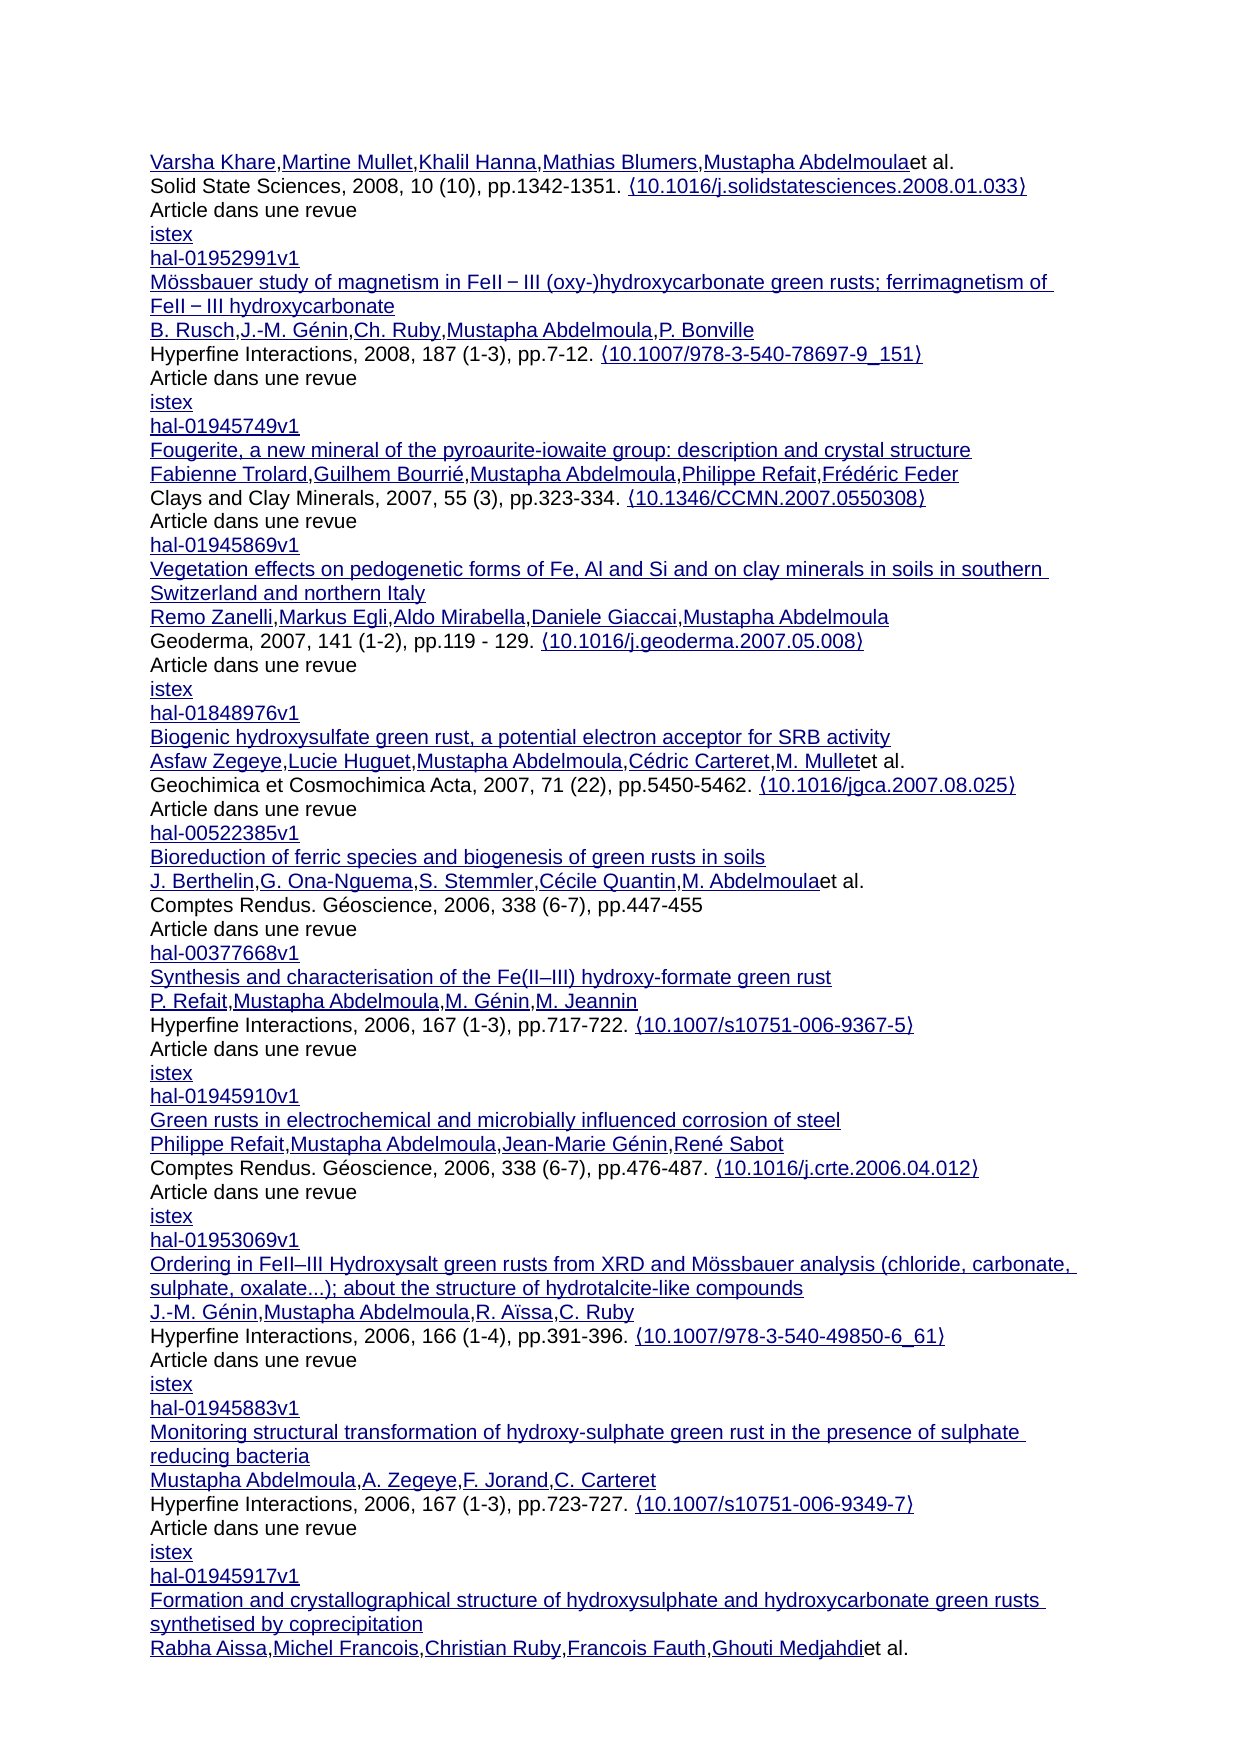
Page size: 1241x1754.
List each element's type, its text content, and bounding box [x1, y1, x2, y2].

table_cell Monitoring structural transformation of hydroxy-sulphate green rust in the presence of sulphate reducing bacteria Mustapha Abdelmoula,A. Zegeye,F. Jorand,C. Carteret Hyperfine Interactions, 2006, 167 (1-3), pp.723-727. ⟨10.1007/s10751-006-9349-7⟩ Article dans une revue istex hal-01945917v1 [150, 1420, 1090, 1587]
table_cell Varsha Khare,Martine Mullet,Khalil Hanna,Mathias Blumers,Mustapha Abdelmoulaet al. Solid State Sciences, 2008, 10 (10), pp.1342-1351. ⟨10.1016/j.solidstatesciences.2008.01.033⟩ Article dans une revue istex hal-01952991v1 [150, 150, 1090, 270]
table_cell Formation and crystallographical structure of hydroxysulphate and hydroxycarbonate green rusts synthetised by coprecipitation Rabha Aissa,Michel Francois,Christian Ruby,Francois Fauth,Ghouti Medjahdiet al. [150, 1588, 1090, 1659]
table_cell Green rusts in electrochemical and microbially influenced corrosion of steel Philippe Refait,Mustapha Abdelmoula,Jean-Marie Génin,René Sabot Comptes Rendus. Géoscience, 2006, 338 (6-7), pp.476-487. ⟨10.1016/j.crte.2006.04.012⟩ Article dans une revue istex hal-01953069v1 [150, 1108, 1090, 1252]
table_cell Biogenic hydroxysulfate green rust, a potential electron acceptor for SRB activity Asfaw Zegeye,Lucie Huguet,Mustapha Abdelmoula,Cédric Carteret,M. Mulletet al. Geochimica et Cosmochimica Acta, 2007, 71 (22), pp.5450-5462. ⟨10.1016/jgca.2007.08.025⟩ Article dans une revue hal-00522385v1 [150, 725, 1090, 845]
table_cell Mössbauer study of magnetism in FeII − III (oxy-)hydroxycarbonate green rusts; ferrimagnetism of FeII − III hydroxycarbonate B. Rusch,J.-M. Génin,Ch. Ruby,Mustapha Abdelmoula,P. Bonville Hyperfine Interactions, 2008, 187 (1-3), pp.7-12. ⟨10.1007/978-3-540-78697-9_151⟩ Article dans une revue istex hal-01945749v1 [150, 270, 1090, 437]
table_cell Ordering in FeII–III Hydroxysalt green rusts from XRD and Mössbauer analysis (chloride, carbonate, sulphate, oxalate...); about the structure of hydrotalcite-like compounds J.-M. Génin,Mustapha Abdelmoula,R. Aïssa,C. Ruby Hyperfine Interactions, 2006, 166 (1-4), pp.391-396. ⟨10.1007/978-3-540-49850-6_61⟩ Article dans une revue istex hal-01945883v1 [150, 1252, 1090, 1420]
table_cell Vegetation effects on pedogenetic forms of Fe, Al and Si and on clay minerals in soils in southern Switzerland and northern Italy Remo Zanelli,Markus Egli,Aldo Mirabella,Daniele Giaccai,Mustapha Abdelmoula Geoderma, 2007, 141 (1-2), pp.119 - 129. ⟨10.1016/j.geoderma.2007.05.008⟩ Article dans une revue istex hal-01848976v1 [150, 557, 1090, 725]
table_cell Synthesis and characterisation of the Fe(II–III) hydroxy-formate green rust P. Refait,Mustapha Abdelmoula,M. Génin,M. Jeannin Hyperfine Interactions, 2006, 167 (1-3), pp.717-722. ⟨10.1007/s10751-006-9367-5⟩ Article dans une revue istex hal-01945910v1 [150, 965, 1090, 1108]
table_cell Bioreduction of ferric species and biogenesis of green rusts in soils J. Berthelin,G. Ona-Nguema,S. Stemmler,Cécile Quantin,M. Abdelmoulaet al. Comptes Rendus. Géoscience, 2006, 338 (6-7), pp.447-455 Article dans une revue hal-00377668v1 [150, 845, 1090, 964]
table_cell Fougerite, a new mineral of the pyroaurite-iowaite group: description and crystal structure Fabienne Trolard,Guilhem Bourrié,Mustapha Abdelmoula,Philippe Refait,Frédéric Feder Clays and Clay Minerals, 2007, 55 (3), pp.323-334. ⟨10.1346/CCMN.2007.0550308⟩ Article dans une revue hal-01945869v1 [150, 438, 1090, 557]
